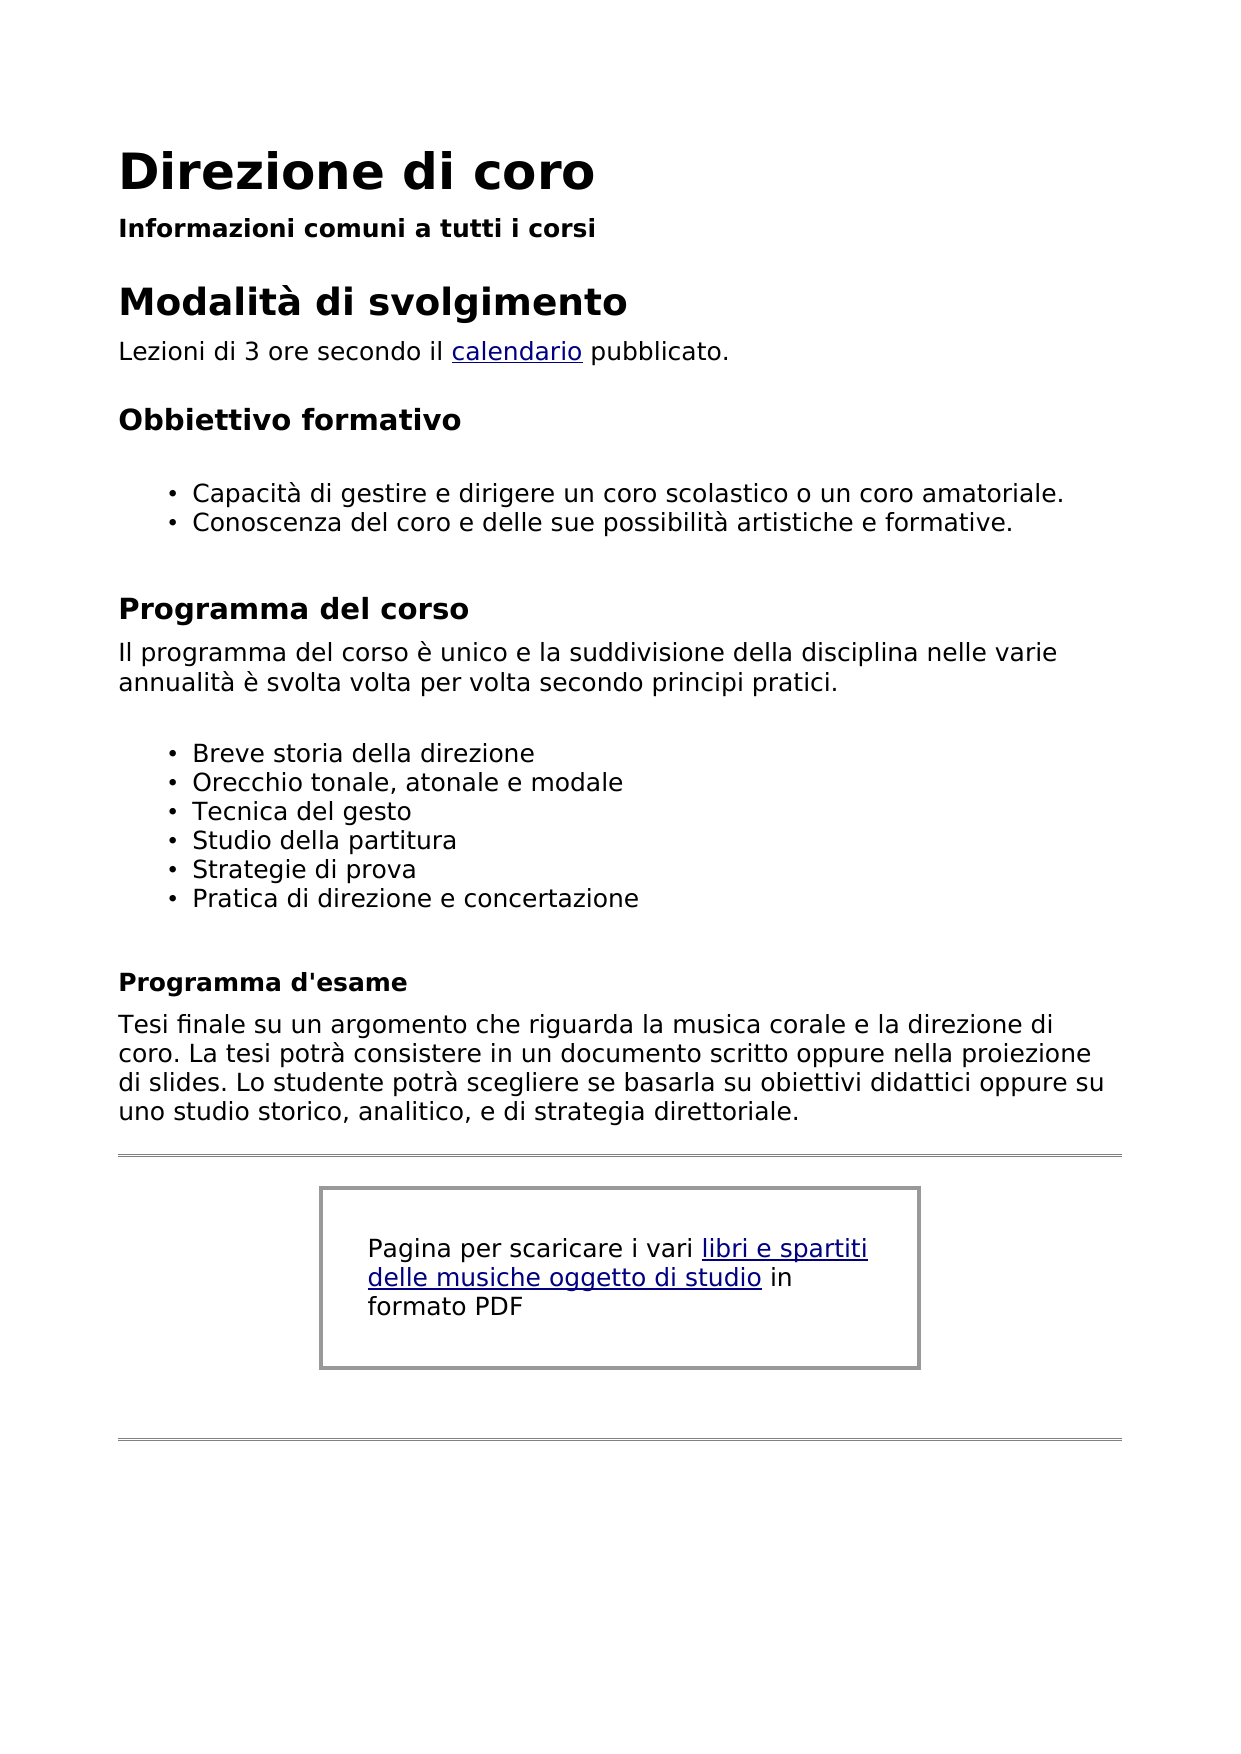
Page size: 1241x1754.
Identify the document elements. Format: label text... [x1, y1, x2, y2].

subtitle Programma del corso [118, 592, 1122, 626]
table_header Pagina per scaricare i vari libri e spartiti delle musiche oggetto di studio in formato PDF [332, 1199, 908, 1357]
text Lezioni di 3 ore secondo il calendario pubblicato. [118, 337, 1122, 366]
list Conoscenza del coro e delle sue possibilità artistiche e formative. [177, 508, 1122, 538]
subtitle Direzione di coro [118, 143, 1122, 201]
subtitle Modalità di svolgimento [118, 281, 1122, 324]
list Capacità di gestire e dirigere un coro scolastico o un coro amatoriale. [177, 479, 1122, 508]
list Strategie di prova [177, 856, 1122, 885]
text Il programma del corso è unico e la suddivisione della disciplina nelle varie annualità è svolta volta per volta secondo principi pratici. [118, 638, 1122, 697]
text Tesi finale su un argomento che riguarda la musica corale e la direzione di coro. La tesi potrà consistere in un documento scritto oppure nella proiezione di slides. Lo studente potrà scegliere se basarla su obiettivi didattici oppure su uno studio storico, analitico, e di strategia direttoriale. [118, 1010, 1122, 1127]
subtitle Obbiettivo formativo [118, 403, 1122, 437]
subtitle Programma d'esame [118, 968, 1122, 997]
list Tecnica del gesto [177, 797, 1122, 826]
list Pratica di direzione e concertazione [177, 885, 1122, 914]
list Studio della partitura [177, 826, 1122, 856]
list Orecchio tonale, atonale e modale [177, 768, 1122, 797]
list Breve storia della direzione [177, 739, 1122, 768]
text Informazioni comuni a tutti i corsi [118, 214, 1122, 243]
